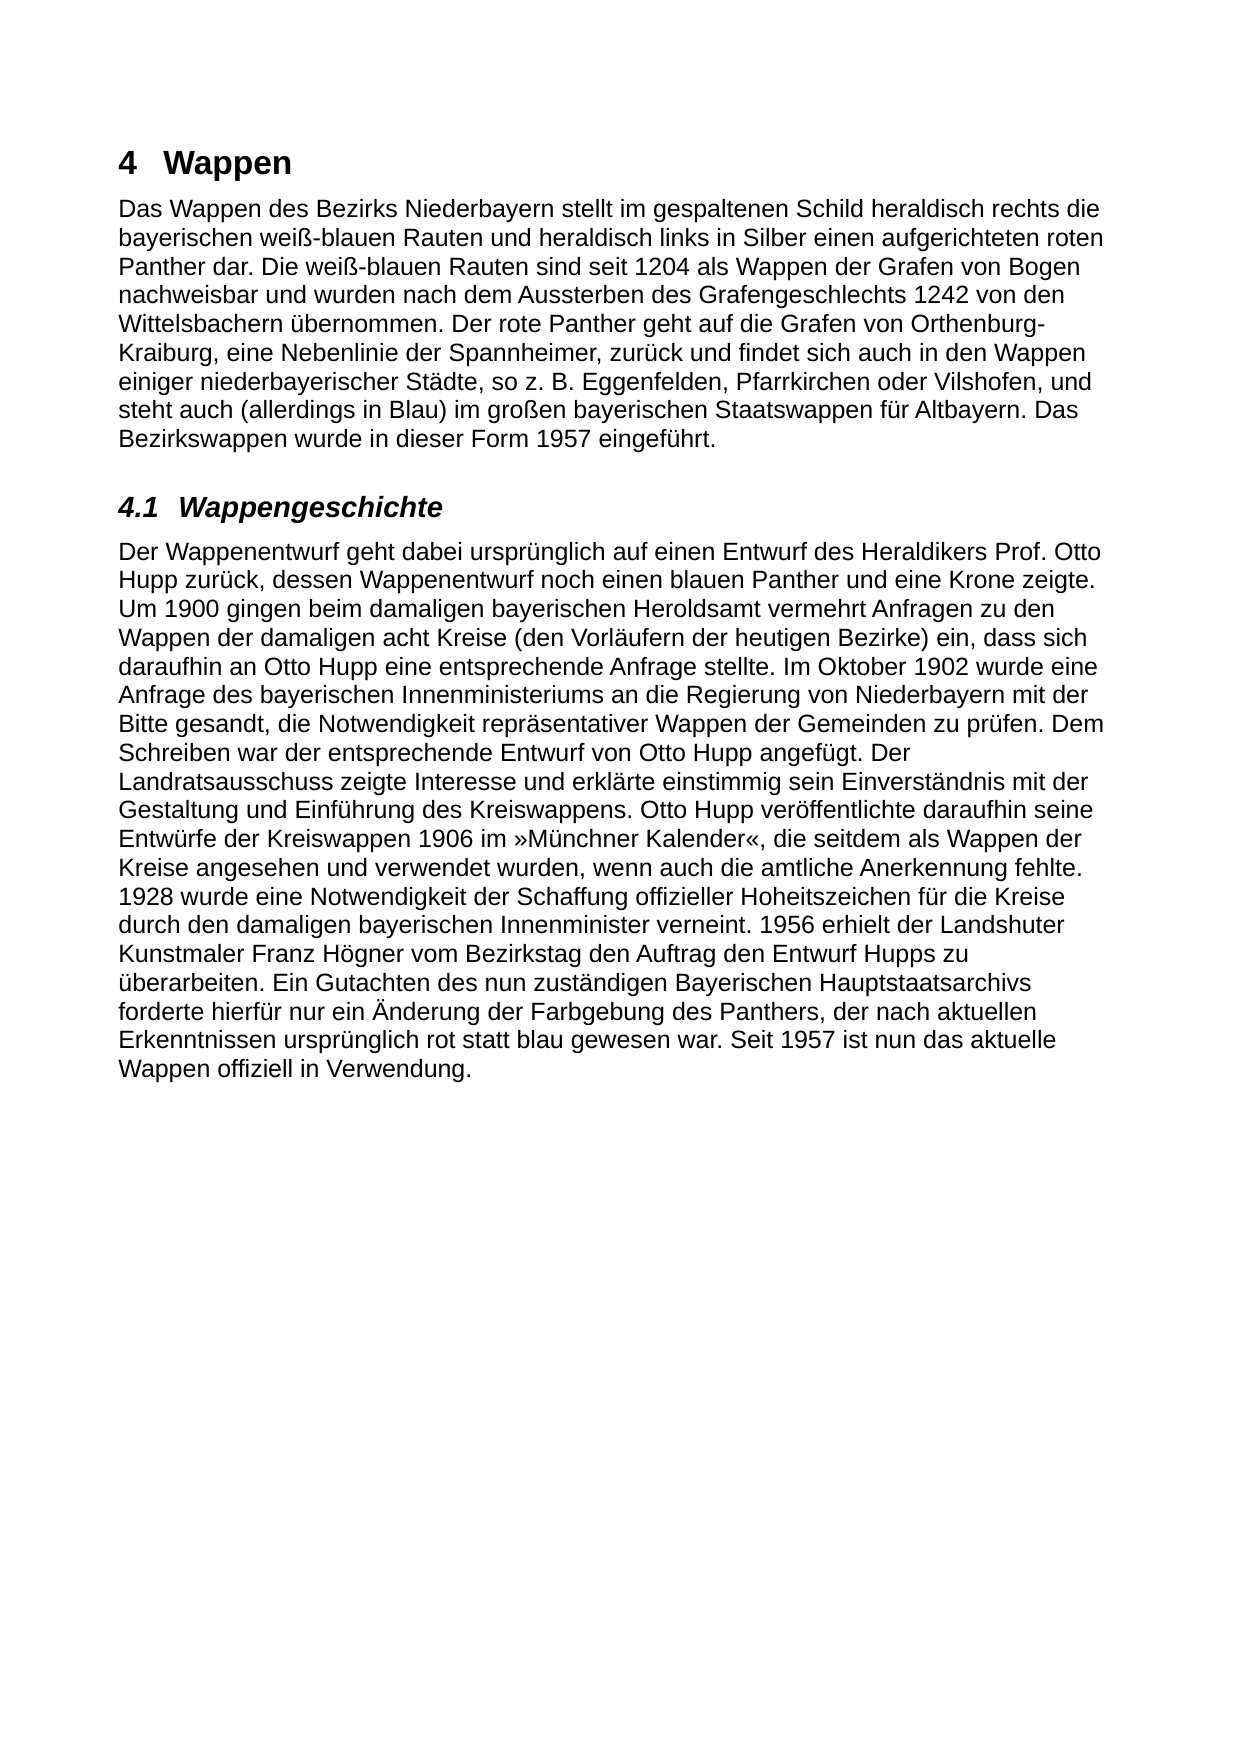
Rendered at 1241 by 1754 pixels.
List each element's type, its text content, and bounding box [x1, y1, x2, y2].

subtitle Wappengeschichte [118, 491, 1122, 524]
subtitle Wappen [118, 143, 1122, 182]
text Der Wappenentwurf geht dabei ursprünglich auf einen Entwurf des Heraldikers Prof. Otto Hupp zurück, dessen Wappenentwurf noch einen blauen Panther und eine Krone zeigte. Um 1900 gingen beim damaligen bayerischen Heroldsamt vermehrt Anfragen zu den Wappen der damaligen acht Kreise (den Vorläufern der heutigen Bezirke) ein, dass sich daraufhin an Otto Hupp eine entsprechende Anfrage stellte. Im Oktober 1902 wurde eine Anfrage des bayerischen Innenministeriums an die Regierung von Niederbayern mit der Bitte gesandt, die Notwendigkeit repräsentativer Wappen der Gemeinden zu prüfen. Dem Schreiben war der entsprechende Entwurf von Otto Hupp angefügt. Der Landratsausschuss zeigte Interesse und erklärte einstimmig sein Einverständnis mit der Gestaltung und Einführung des Kreiswappens. Otto Hupp veröffentlichte daraufhin seine Entwürfe der Kreiswappen 1906 im »Münchner Kalender«, die seitdem als Wappen der Kreise angesehen und verwendet wurden, wenn auch die amtliche Anerkennung fehlte. 1928 wurde eine Notwendigkeit der Schaffung offizieller Hoheitszeichen für die Kreise durch den damaligen bayerischen Innenminister verneint. 1956 erhielt der Landshuter Kunstmaler Franz Högner vom Bezirkstag den Auftrag den Entwurf Hupps zu überarbeiten. Ein Gutachten des nun zuständigen Bayerischen Hauptstaatsarchivs forderte hierfür nur ein Änderung der Farbgebung des Panthers, der nach aktuellen Erkenntnissen ursprünglich rot statt blau gewesen war. Seit 1957 ist nun das aktuelle Wappen offiziell in Verwendung. [118, 537, 1122, 1083]
text Das Wappen des Bezirks Niederbayern stellt im gespaltenen Schild heraldisch rechts die bayerischen weiß-blauen Rauten und heraldisch links in Silber einen aufgerichteten roten Panther dar. Die weiß-blauen Rauten sind seit 1204 als Wappen der Grafen von Bogen nachweisbar und wurden nach dem Aussterben des Grafengeschlechts 1242 von den Wittelsbachern übernommen. Der rote Panther geht auf die Grafen von Orthenburg-Kraiburg, eine Nebenlinie der Spannheimer, zurück und findet sich auch in den Wappen einiger niederbayerischer Städte, so z. B. Eggenfelden, Pfarrkirchen oder Vilshofen, und steht auch (allerdings in Blau) im großen bayerischen Staatswappen für Altbayern. Das Bezirkswappen wurde in dieser Form 1957 eingeführt. [118, 194, 1122, 453]
